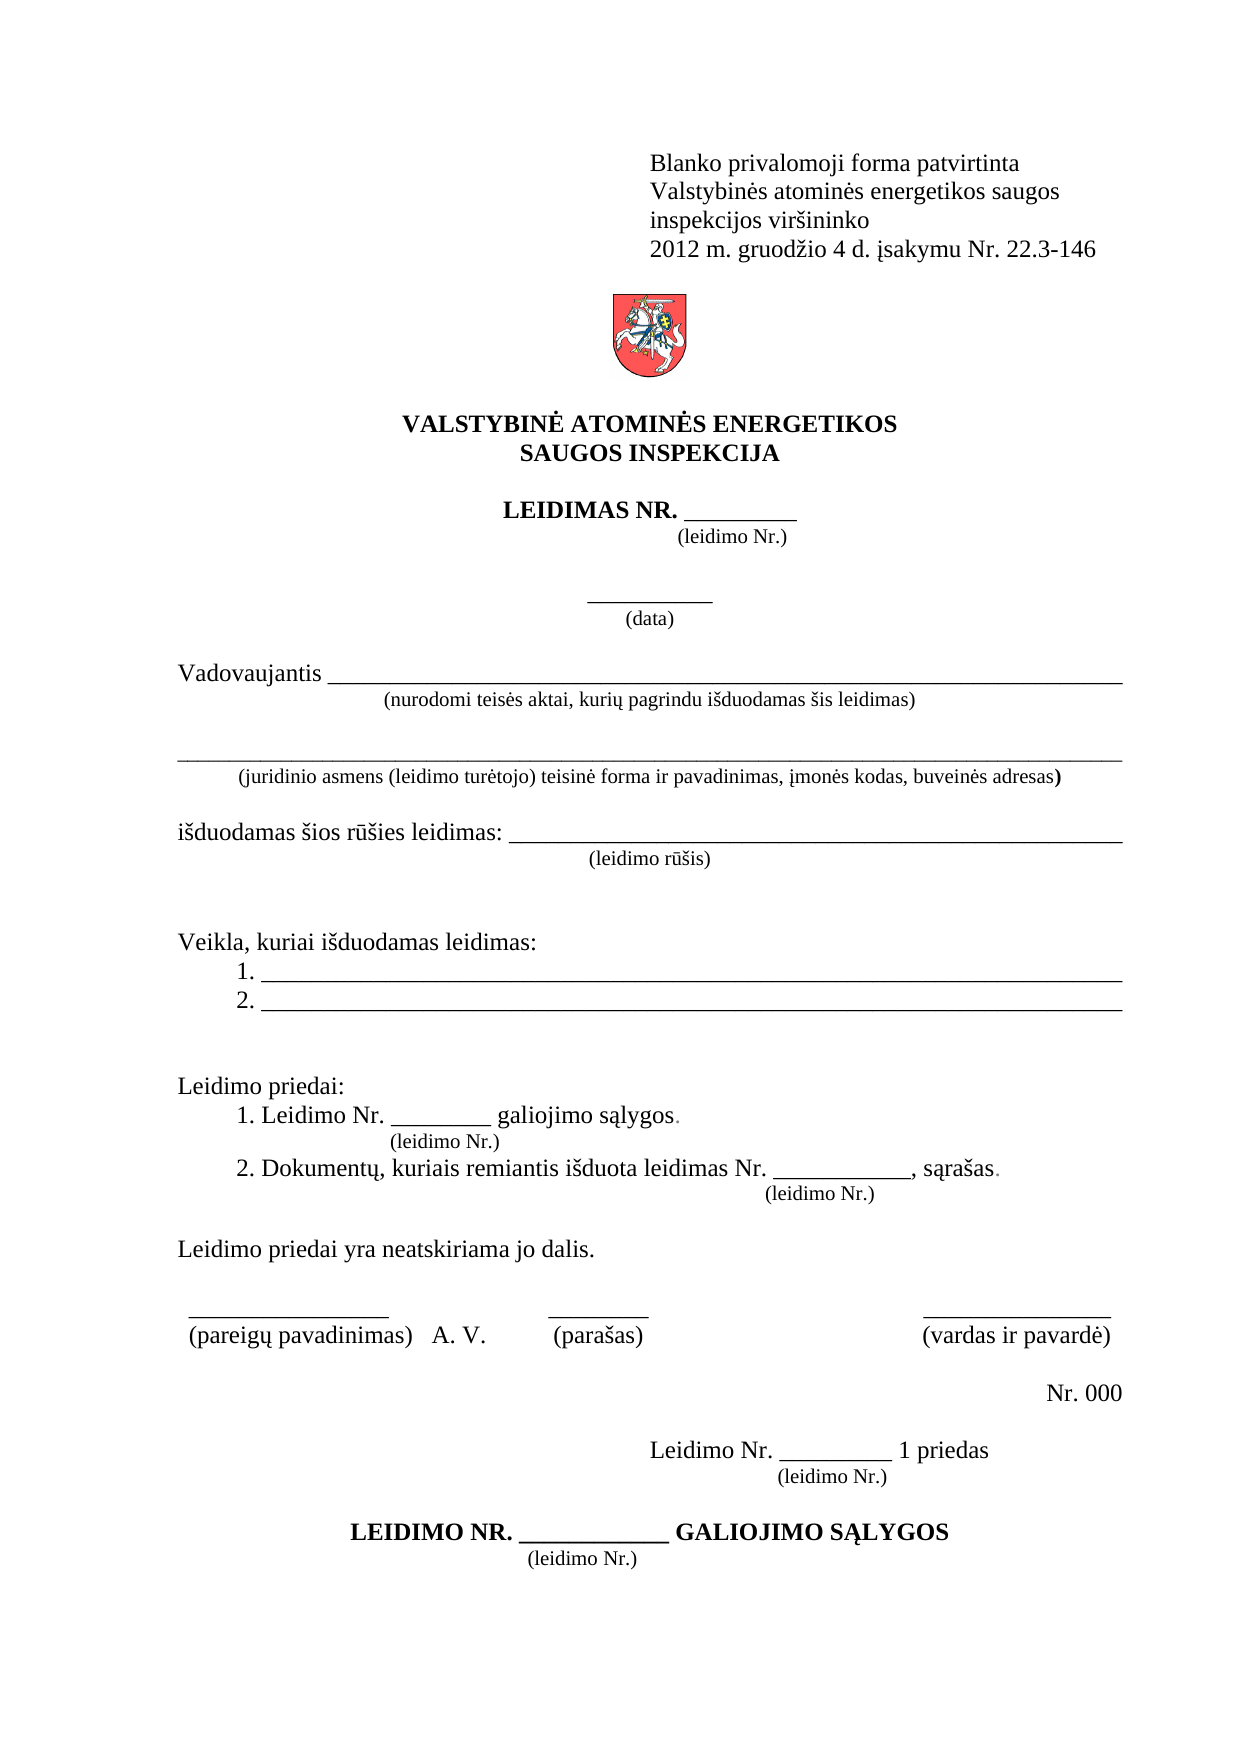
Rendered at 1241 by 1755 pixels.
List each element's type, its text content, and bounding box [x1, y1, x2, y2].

text (leidimo rūšis) [177, 846, 1122, 870]
text 2. Dokumentų, kuriais remiantis išduota leidimas Nr. ___________, sąrašas. [177, 1153, 1122, 1181]
text _ [177, 740, 1122, 761]
text Veikla, kuriai išduodamas leidimas: [177, 927, 1122, 956]
text inspekcijos viršininko [649, 205, 1122, 234]
text Blanko privalomoji forma patvirtinta [649, 148, 1122, 176]
text LEIDIMAS NR. _________ [177, 495, 1122, 524]
table_header ________ (parašas) [506, 1292, 691, 1349]
table_header ________________ (pareigų pavadinimas) A. V. [177, 1292, 506, 1349]
text 2. [177, 985, 1122, 1013]
text Leidimo priedai: [177, 1071, 1122, 1100]
text (data) [177, 606, 1122, 630]
text išduodamas šios rūšies leidimas: [177, 817, 1122, 846]
text 2012 m. gruodžio 4 d. įsakymu Nr. 22.3-146 [649, 234, 1122, 263]
text Leidimo priedai yra neatskiriama jo dalis. [177, 1234, 1122, 1263]
text 1. Leidimo Nr. ________ galiojimo sąlygos. [177, 1100, 1122, 1128]
text (leidimo Nr.) [252, 524, 1122, 548]
text Valstybinės atominės energetikos saugos [649, 176, 1122, 205]
text (leidimo Nr.) [252, 1181, 1122, 1205]
text (juridinio asmens (leidimo turėtojo) teisinė forma ir pavadinimas, įmonės kodas, buveinės adresas) [177, 764, 1122, 788]
text VALSTYBINĖ ATOMINĖS ENERGETIKOS [177, 409, 1122, 438]
text __________ [177, 577, 1122, 606]
text Vadovaujantis [177, 658, 1122, 687]
text (nurodomi teisės aktai, kurių pagrindu išduodamas šis leidimas) [177, 687, 1122, 711]
text Leidimo Nr. _________ 1 priedas [649, 1435, 1122, 1464]
text (leidimo Nr.) [252, 1464, 1122, 1488]
text Nr. 000 [177, 1378, 1122, 1407]
text LEIDIMO NR. ____________ GALIOJIMO SĄLYGOS [177, 1517, 1122, 1546]
text 1. [177, 956, 1122, 985]
table_header _______________ (vardas ir pavardė) [691, 1292, 1122, 1349]
text (leidimo Nr.) [177, 1128, 1122, 1153]
text (leidimo Nr.) [252, 1546, 1122, 1570]
text SAUGOS INSPEKCIJA [177, 438, 1122, 467]
